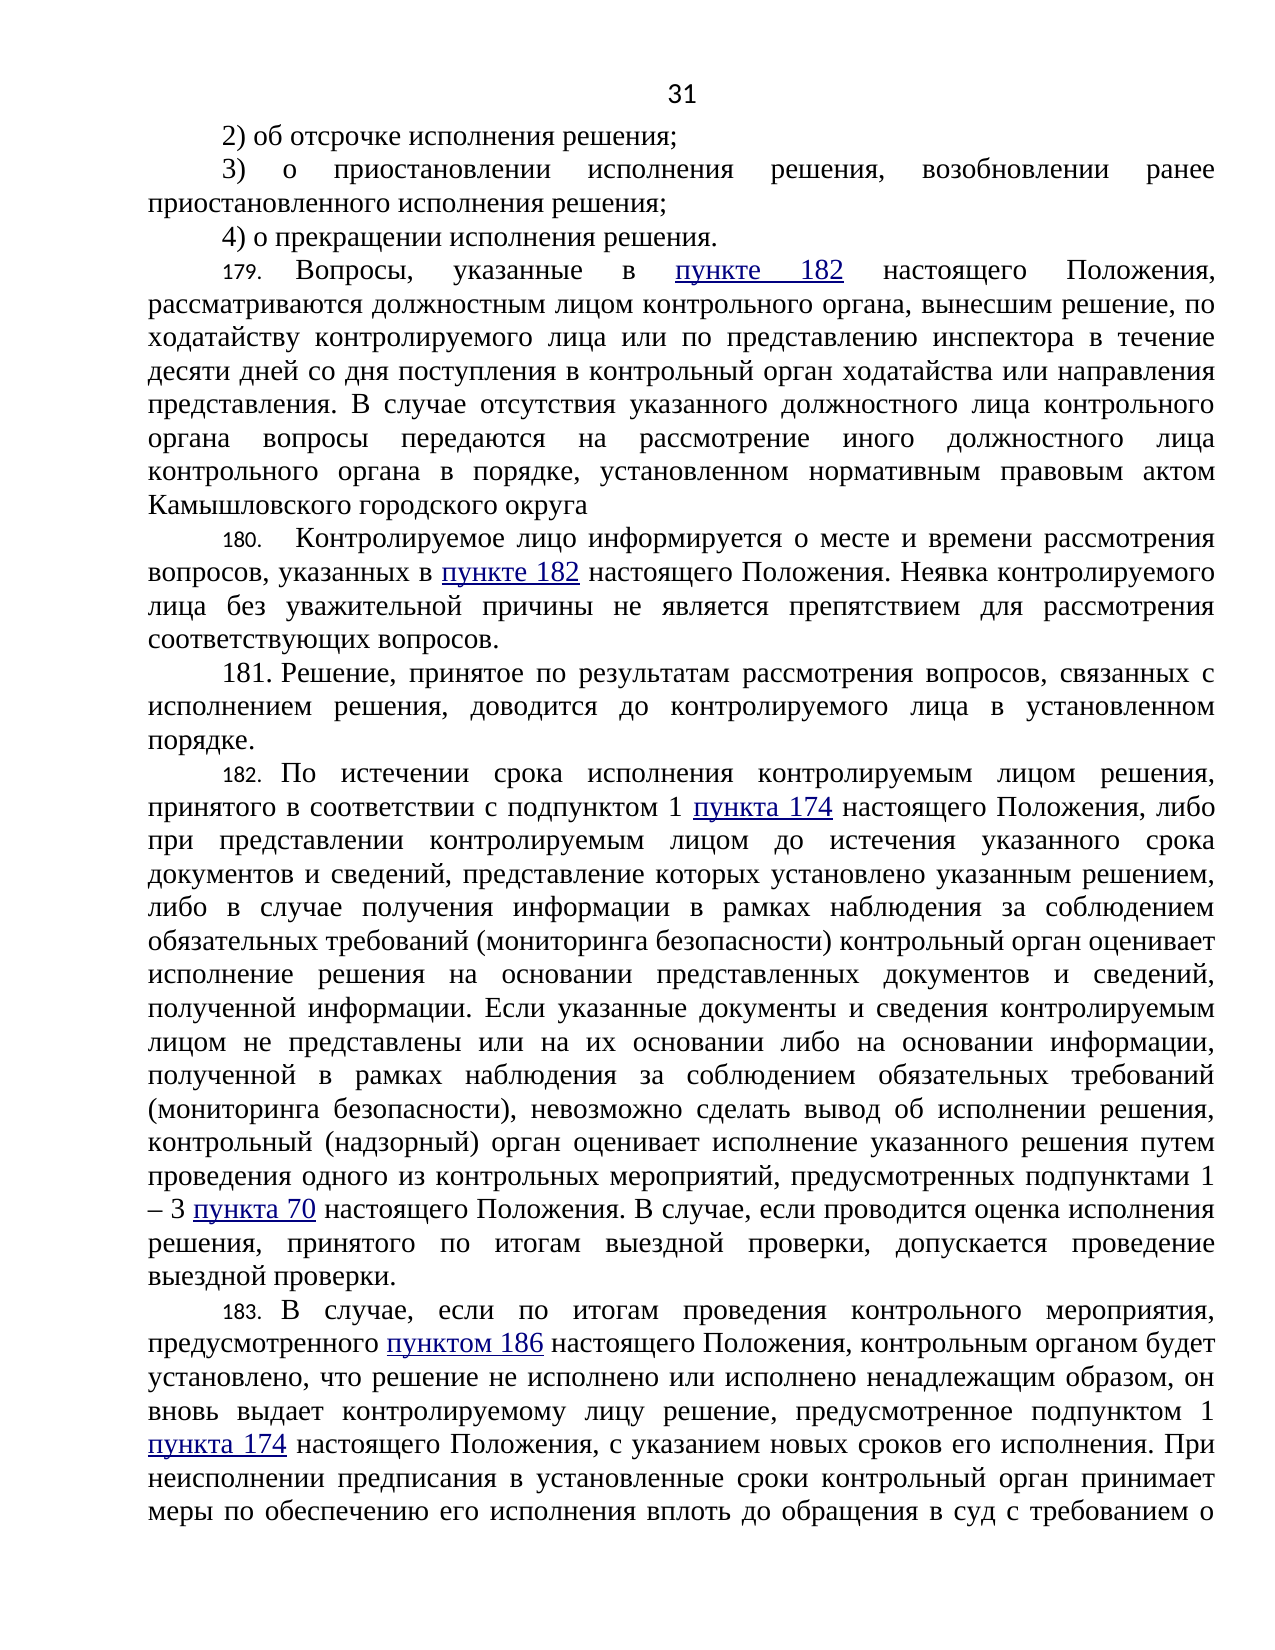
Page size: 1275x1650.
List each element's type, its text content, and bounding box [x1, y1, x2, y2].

list Контролируемое лицо информируется о месте и времени рассмотрения вопросов, указанных в пункте 182 настоящего Положения. Неявка контролируемого лица без уважительной причины не является препятствием для рассмотрения соответствующих вопросов. [148, 521, 1216, 655]
list Решение, принятое по результатам рассмотрения вопросов, связанных с исполнением решения, доводится до контролируемого лица в установленном порядке. [148, 655, 1216, 755]
text 4) о прекращении исполнения решения. [148, 219, 1216, 252]
text 3) о приостановлении исполнения решения, возобновлении ранее приостановленного исполнения решения; [148, 152, 1216, 219]
list Вопросы, указанные в пункте 182 настоящего Положения, рассматриваются должностным лицом контрольного органа, вынесшим решение, по ходатайству контролируемого лица или по представлению инспектора в течение десяти дней со дня поступления в контрольный орган ходатайства или направления представления. В случае отсутствия указанного должностного лица контрольного органа вопросы передаются на рассмотрение иного должностного лица контрольного органа в порядке, установленном нормативным правовым актом Камышловского городского округа [148, 252, 1216, 521]
text 2) об отсрочке исполнения решения; [148, 118, 1216, 152]
list По истечении срока исполнения контролируемым лицом решения, принятого в соответствии с подпунктом 1 пункта 174 настоящего Положения, либо при представлении контролируемым лицом до истечения указанного срока документов и сведений, представление которых установлено указанным решением, либо в случае получения информации в рамках наблюдения за соблюдением обязательных требований (мониторинга безопасности) контрольный орган оценивает исполнение решения на основании представленных документов и сведений, полученной информации. Если указанные документы и сведения контролируемым лицом не представлены или на их основании либо на основании информации, полученной в рамках наблюдения за соблюдением обязательных требований (мониторинга безопасности), невозможно сделать вывод об исполнении решения, контрольный (надзорный) орган оценивает исполнение указанного решения путем проведения одного из контрольных мероприятий, предусмотренных подпунктами 1 – 3 пункта 70 настоящего Положения. В случае, если проводится оценка исполнения решения, принятого по итогам выездной проверки, допускается проведение выездной проверки. [148, 755, 1216, 1292]
list В случае, если по итогам проведения контрольного мероприятия, предусмотренного пунктом 186 настоящего Положения, контрольным органом будет установлено, что решение не исполнено или исполнено ненадлежащим образом, он вновь выдает контролируемому лицу решение, предусмотренное подпунктом 1 пункта 174 настоящего Положения, с указанием новых сроков его исполнения. При неисполнении предписания в установленные сроки контрольный орган принимает меры по обеспечению его исполнения вплоть до обращения в суд с требованием о [148, 1292, 1216, 1527]
